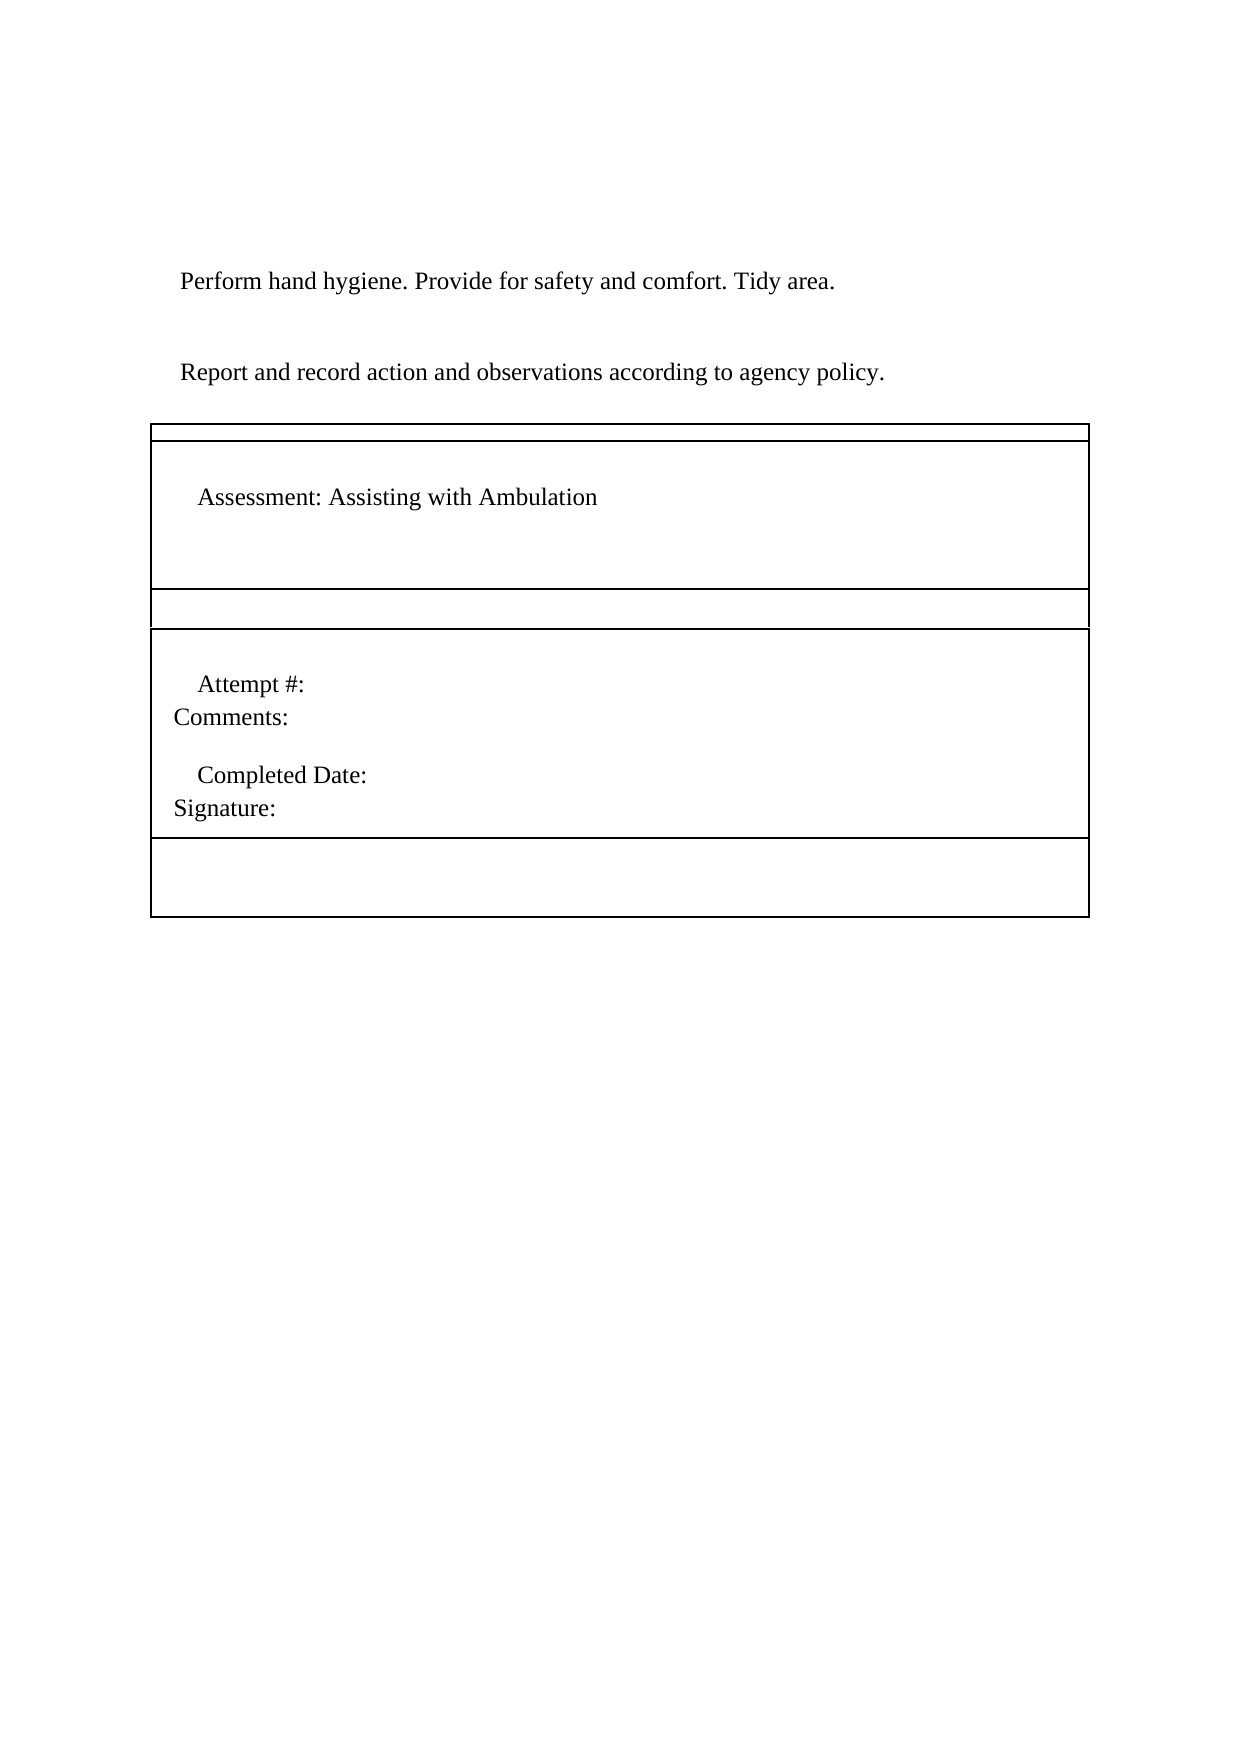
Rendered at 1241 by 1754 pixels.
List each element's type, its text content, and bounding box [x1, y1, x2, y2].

table_header Comments: [150, 299, 1090, 332]
text Perform hand hygiene. Provide for safety and comfort. Tidy area. [150, 266, 1090, 295]
text Report and record action and observations according to agency policy. [150, 357, 1090, 386]
table_header Comments: [150, 208, 1090, 241]
text Assessment: Assisting with Ambulation [167, 482, 1073, 511]
text Attempt #: Comments: [167, 669, 1073, 731]
text Completed Date: Signature: [167, 760, 1073, 822]
table_header Comments: [150, 918, 1090, 951]
